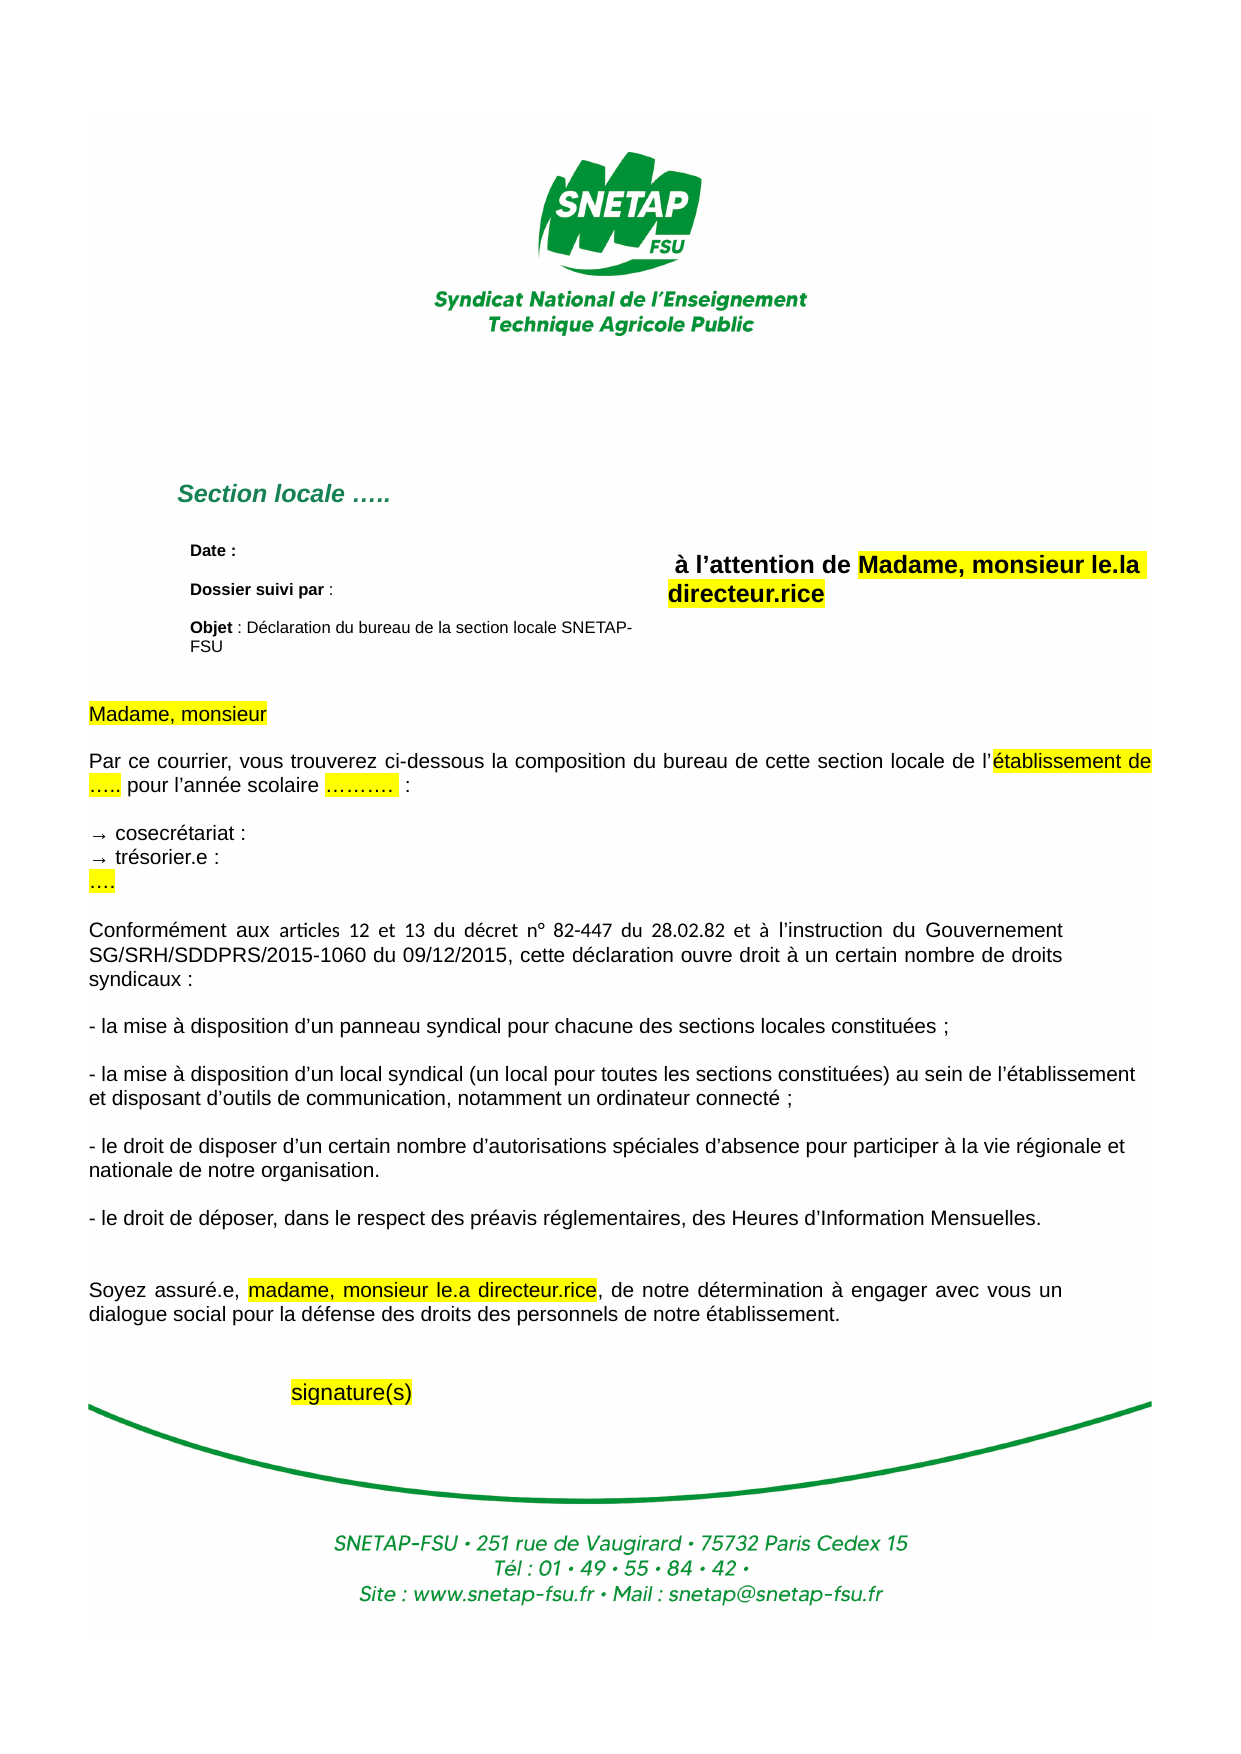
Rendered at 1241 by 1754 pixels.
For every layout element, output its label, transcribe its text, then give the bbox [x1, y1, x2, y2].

text → cosecrétariat : [88, 821, 1152, 845]
table_header Date : Dossier suivi par : Objet : Déclaration du bureau de la section locale SNETAP-FSU [178, 522, 633, 675]
text Section locale ….. [177, 479, 1063, 507]
picture [88, 118, 1152, 701]
table_header à l’attention de Madame, monsieur le.la directeur.rice [668, 522, 1239, 675]
text - le droit de disposer d’un certain nombre d’autorisations spéciales d’absence pour participer à la vie régionale et nationale de notre organisation. [88, 1134, 1152, 1182]
picture [88, 725, 1152, 749]
table_header [633, 522, 668, 675]
picture [88, 1230, 1152, 1636]
text - la mise à disposition d’un local syndical (un local pour toutes les sections constituées) au sein de l’établissement et disposant d’outils de communication, notamment un ordinateur connecté ; [88, 1062, 1152, 1110]
picture [88, 1182, 1152, 1206]
table_header [618, 1379, 1149, 1405]
text Conformément aux articles 12 et 13 du décret n° 82-447 du 28.02.82 et à l’instruction du Gouvernement SG/SRH/SDDPRS/2015-1060 du 09/12/2015, cette déclaration ouvre droit à un certain nombre de droits syndicaux : [88, 917, 1063, 990]
text Madame, monsieur [88, 701, 1152, 725]
text Soyez assuré.e, madame, monsieur le.a directeur.rice, de notre détermination à engager avec vous un dialogue social pour la défense des droits des personnels de notre établissement. [88, 1278, 1063, 1326]
text → trésorier.e : [88, 845, 1152, 869]
picture [88, 1110, 1152, 1134]
text Par ce courrier, vous trouverez ci-dessous la composition du bureau de cette section locale de l’établissement de ….. pour l’année scolaire ………. : [88, 749, 1152, 797]
text …. [88, 869, 1152, 893]
text - le droit de déposer, dans le respect des préavis réglementaires, des Heures d’Information Mensuelles. [88, 1206, 1152, 1230]
picture [88, 1038, 1152, 1062]
table_header signature(s) [92, 1379, 617, 1405]
text - la mise à disposition d’un panneau syndical pour chacune des sections locales constituées ; [88, 1014, 1152, 1038]
picture [88, 893, 1152, 1014]
picture [88, 797, 1152, 821]
